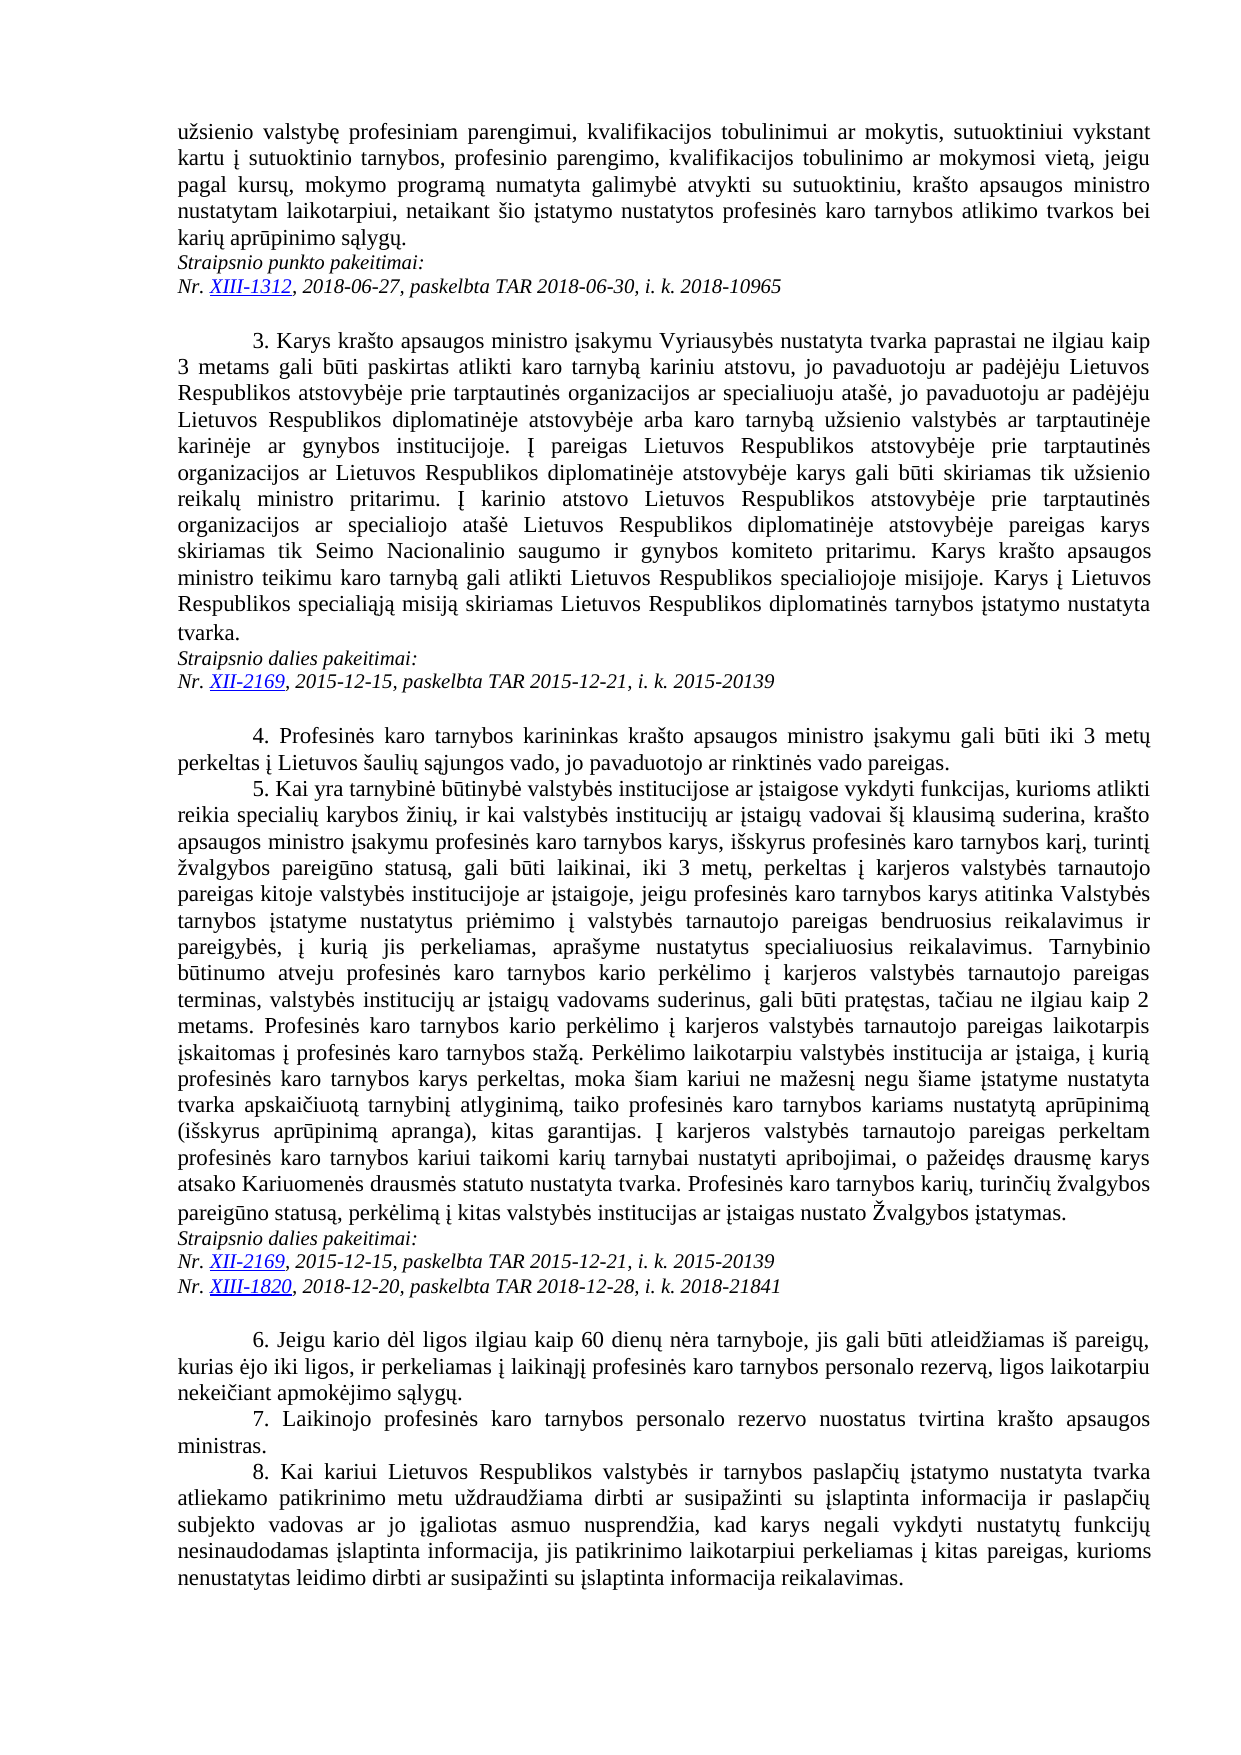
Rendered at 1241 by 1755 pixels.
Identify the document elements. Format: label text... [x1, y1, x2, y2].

text Straipsnio dalies pakeitimai: [177, 645, 1152, 669]
text 5. Kai yra tarnybinė būtinybė valstybės institucijose ar įstaigose vykdyti funkcijas, kurioms atlikti reikia specialių karybos žinių, ir kai valstybės institucijų ar įstaigų vadovai šį klausimą suderina, krašto apsaugos ministro įsakymu profesinės karo tarnybos karys, išskyrus profesinės karo tarnybos karį, turintį žvalgybos pareigūno statusą, gali būti laikinai, iki 3 metų, perkeltas į karjeros valstybės tarnautojo pareigas kitoje valstybės institucijoje ar įstaigoje, jeigu profesinės karo tarnybos karys atitinka Valstybės tarnybos įstatyme nustatytus priėmimo į valstybės tarnautojo pareigas bendruosius reikalavimus ir pareigybės, į kurią jis perkeliamas, aprašyme nustatytus specialiuosius reikalavimus. Tarnybinio būtinumo atveju profesinės karo tarnybos kario perkėlimo į karjeros valstybės tarnautojo pareigas terminas, valstybės institucijų ar įstaigų vadovams suderinus, gali būti pratęstas, tačiau ne ilgiau kaip 2 metams. Profesinės karo tarnybos kario perkėlimo į karjeros valstybės tarnautojo pareigas laikotarpis įskaitomas į profesinės karo tarnybos stažą. Perkėlimo laikotarpiu valstybės institucija ar įstaiga, į kurią profesinės karo tarnybos karys perkeltas, moka šiam kariui ne mažesnį negu šiame įstatyme nustatyta tvarka apskaičiuotą tarnybinį atlyginimą, taiko profesinės karo tarnybos kariams nustatytą aprūpinimą (išskyrus aprūpinimą apranga), kitas garantijas. Į karjeros valstybės tarnautojo pareigas perkeltam profesinės karo tarnybos kariui taikomi karių tarnybai nustatyti apribojimai, o pažeidęs drausmę karys atsako Kariuomenės drausmės statuto nustatyta tvarka. Profesinės karo tarnybos karių, turinčių žvalgybos pareigūno statusą, perkėlimą į kitas valstybės institucijas ar įstaigas nustato Žvalgybos įstatymas. [177, 775, 1152, 1225]
text Nr. XII-2169, 2015-12-15, paskelbta TAR 2015-12-21, i. k. 2015-20139 [177, 1249, 1152, 1273]
text 4. Profesinės karo tarnybos karininkas krašto apsaugos ministro įsakymu gali būti iki 3 metų perkeltas į Lietuvos šaulių sąjungos vado, jo pavaduotojo ar rinktinės vado pareigas. [177, 722, 1152, 775]
text Nr. XII-2169, 2015-12-15, paskelbta TAR 2015-12-21, i. k. 2015-20139 [177, 669, 1152, 693]
text užsienio valstybę profesiniam parengimui, kvalifikacijos tobulinimui ar mokytis, sutuoktiniui vykstant kartu į sutuoktinio tarnybos, profesinio parengimo, kvalifikacijos tobulinimo ar mokymosi vietą, jeigu pagal kursų, mokymo programą numatyta galimybė atvykti su sutuoktiniu, krašto apsaugos ministro nustatytam laikotarpiui, netaikant šio įstatymo nustatytos profesinės karo tarnybos atlikimo tvarkos bei karių aprūpinimo sąlygų. [177, 118, 1152, 250]
text Nr. XIII-1312, 2018-06-27, paskelbta TAR 2018-06-30, i. k. 2018-10965 [177, 274, 1152, 298]
text Straipsnio punkto pakeitimai: [177, 250, 1152, 274]
text 8. Kai kariui Lietuvos Respublikos valstybės ir tarnybos paslapčių įstatymo nustatyta tvarka atliekamo patikrinimo metu uždraudžiama dirbti ar susipažinti su įslaptinta informacija ir paslapčių subjekto vadovas ar jo įgaliotas asmuo nusprendžia, kad karys negali vykdyti nustatytų funkcijų nesinaudodamas įslaptinta informacija, jis patikrinimo laikotarpiui perkeliamas į kitas pareigas, kurioms nenustatytas leidimo dirbti ar susipažinti su įslaptinta informacija reikalavimas. [177, 1458, 1152, 1590]
text 7. Laikinojo profesinės karo tarnybos personalo rezervo nuostatus tvirtina krašto apsaugos ministras. [177, 1405, 1152, 1458]
text Straipsnio dalies pakeitimai: [177, 1225, 1152, 1249]
text 6. Jeigu kario dėl ligos ilgiau kaip 60 dienų nėra tarnyboje, jis gali būti atleidžiamas iš pareigų, kurias ėjo iki ligos, ir perkeliamas į laikinąjį profesinės karo tarnybos personalo rezervą, ligos laikotarpiu nekeičiant apmokėjimo sąlygų. [177, 1326, 1152, 1405]
text 3. Karys krašto apsaugos ministro įsakymu Vyriausybės nustatyta tvarka paprastai ne ilgiau kaip 3 metams gali būti paskirtas atlikti karo tarnybą kariniu atstovu, jo pavaduotoju ar padėjėju Lietuvos Respublikos atstovybėje prie tarptautinės organizacijos ar specialiuoju atašė, jo pavaduotoju ar padėjėju Lietuvos Respublikos diplomatinėje atstovybėje arba karo tarnybą užsienio valstybės ar tarptautinėje karinėje ar gynybos institucijoje. Į pareigas Lietuvos Respublikos atstovybėje prie tarptautinės organizacijos ar Lietuvos Respublikos diplomatinėje atstovybėje karys gali būti skiriamas tik užsienio reikalų ministro pritarimu. Į karinio atstovo Lietuvos Respublikos atstovybėje prie tarptautinės organizacijos ar specialiojo atašė Lietuvos Respublikos diplomatinėje atstovybėje pareigas karys skiriamas tik Seimo Nacionalinio saugumo ir gynybos komiteto pritarimu. Karys krašto apsaugos ministro teikimu karo tarnybą gali atlikti Lietuvos Respublikos specialiojoje misijoje. Karys į Lietuvos Respublikos specialiąją misiją skiriamas Lietuvos Respublikos diplomatinės tarnybos įstatymo nustatyta tvarka. [177, 327, 1152, 645]
text Nr. XIII-1820, 2018-12-20, paskelbta TAR 2018-12-28, i. k. 2018-21841 [177, 1273, 1152, 1298]
